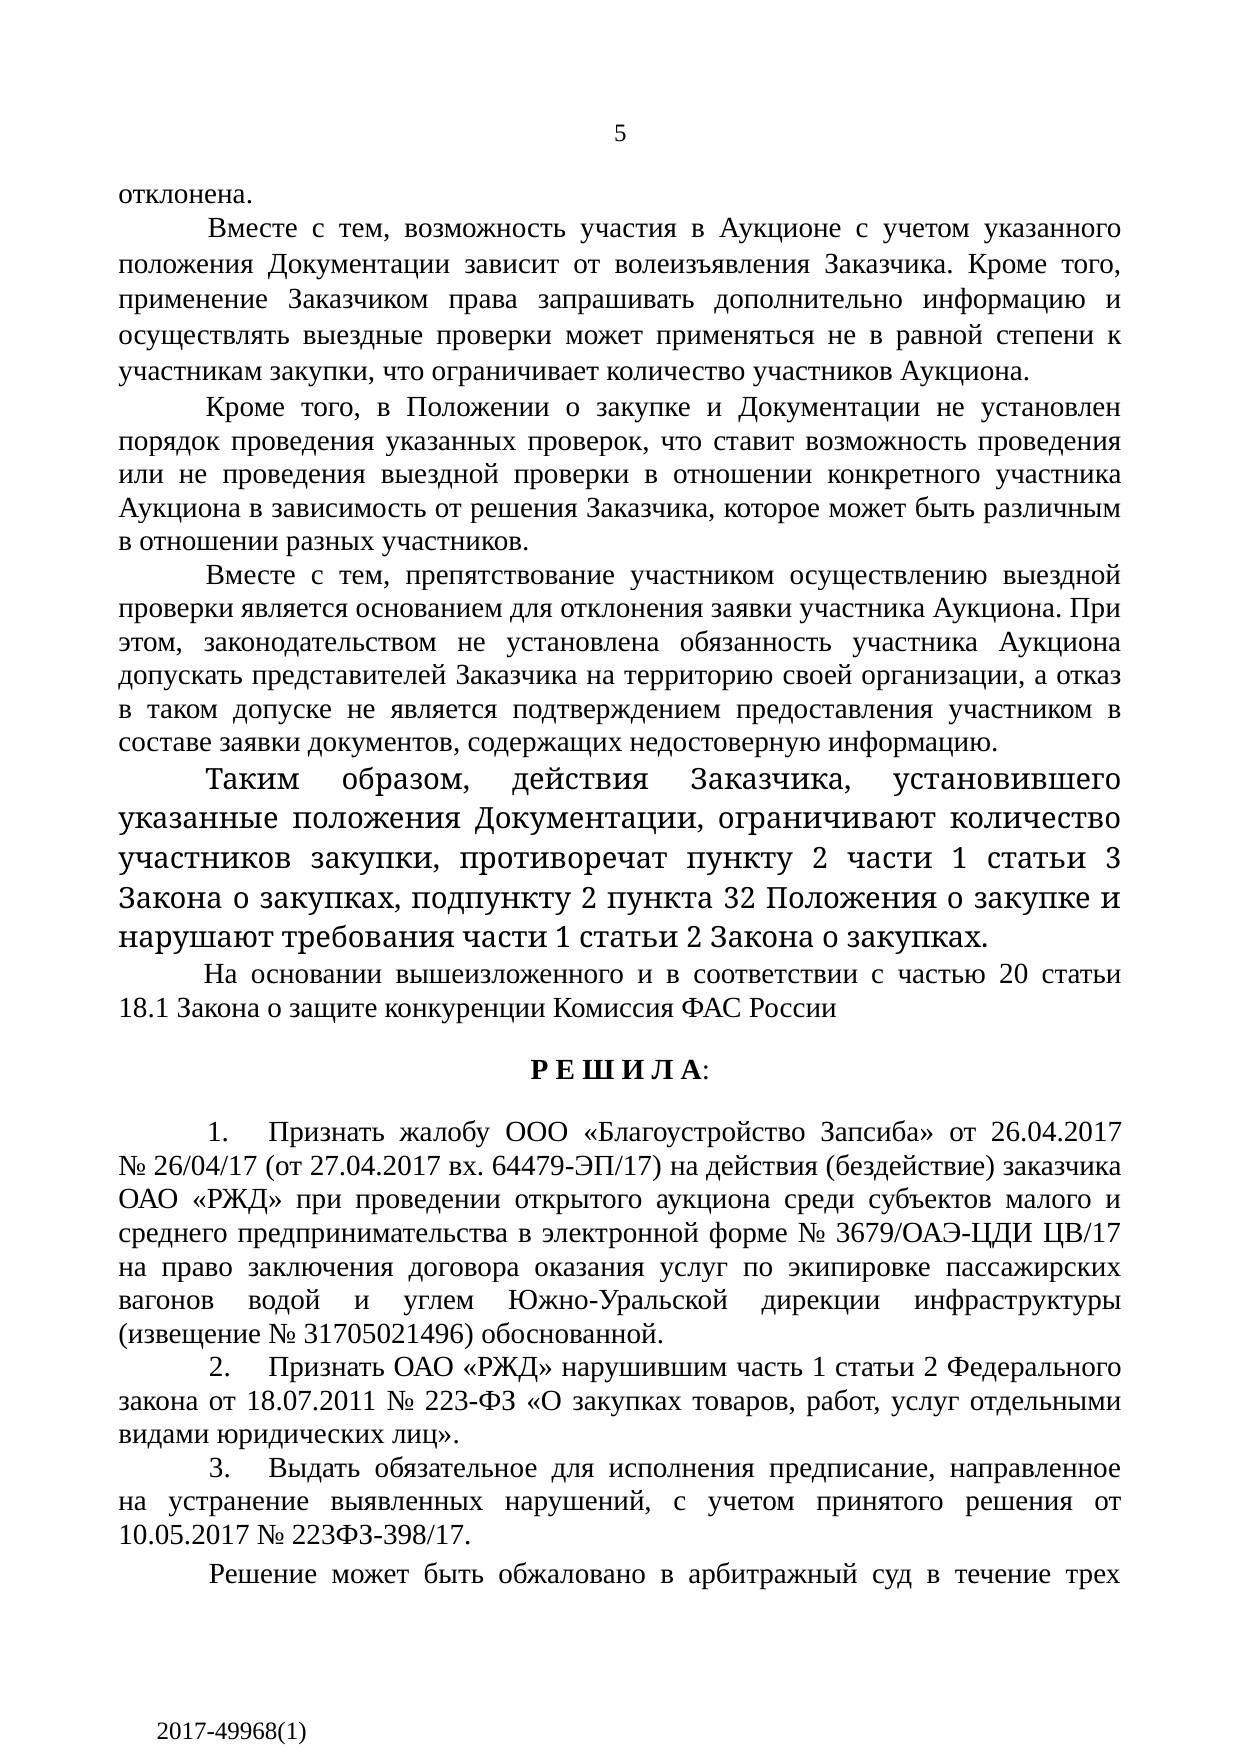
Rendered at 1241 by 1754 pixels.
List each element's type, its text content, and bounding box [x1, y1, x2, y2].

text Таким образом, действия Заказчика, установившего указанные положения Документации, ограничивают количество участников закупки, противоречат пункту 2 части 1 статьи 3 Закона о закупках, подпункту 2 пункта 32 Положения о закупке и нарушают требования части 1 статьи 2 Закона о закупках. [118, 758, 1122, 956]
list Признать жалобу ООО «Благоустройство Запсиба» от 26.04.2017 № 26/04/17 (от 27.04.2017 вх. 64479-ЭП/17) на действия (бездействие) заказчика ОАО «РЖД» при проведении открытого аукциона среди субъектов малого и среднего предпринимательства в электронной форме № 3679/ОАЭ-ЦДИ ЦВ/17 на право заключения договора оказания услуг по экипировке пассажирских вагонов водой и углем Южно-Уральской дирекции инфраструктуры (извещение № 31705021496) обоснованной. [118, 1114, 1122, 1349]
list Выдать обязательное для исполнения предписание, направленное на устранение выявленных нарушений, с учетом принятого решения от 10.05.2017 № 223ФЗ-398/17. [118, 1450, 1122, 1551]
text Решение может быть обжаловано в арбитражный суд в течение трех [118, 1557, 1122, 1590]
text Кроме того, в Положении о закупке и Документации не установлен порядок проведения указанных проверок, что ставит возможность проведения или не проведения выездной проверки в отношении конкретного участника Аукциона в зависимость от решения Заказчика, которое может быть различным в отношении разных участников. [118, 389, 1122, 557]
text На основании вышеизложенного и в соответствии с частью 20 статьи 18.1 Закона о защите конкуренции Комиссия ФАС России [118, 956, 1122, 1023]
text Р Е Ш И Л А: [118, 1052, 1122, 1086]
text Вместе с тем, возможность участия в Аукционе с учетом указанного положения Документации зависит от волеизъявления Заказчика. Кроме того, применение Заказчиком права запрашивать дополнительно информацию и осуществлять выездные проверки может применяться не в равной степени к участникам закупки, что ограничивает количество участников Аукциона. [118, 210, 1122, 387]
text Вместе с тем, препятствование участником осуществлению выездной проверки является основанием для отклонения заявки участника Аукциона. При этом, законодательством не установлена обязанность участника Аукциона допускать представителей Заказчика на территорию своей организации, а отказ в таком допуске не является подтверждением предоставления участником в составе заявки документов, содержащих недостоверную информацию. [118, 557, 1122, 758]
text отклонена. [118, 176, 1122, 210]
list Признать ОАО «РЖД» нарушившим часть 1 статьи 2 Федерального закона от 18.07.2011 № 223-ФЗ «О закупках товаров, работ, услуг отдельными видами юридических лиц». [118, 1349, 1122, 1450]
